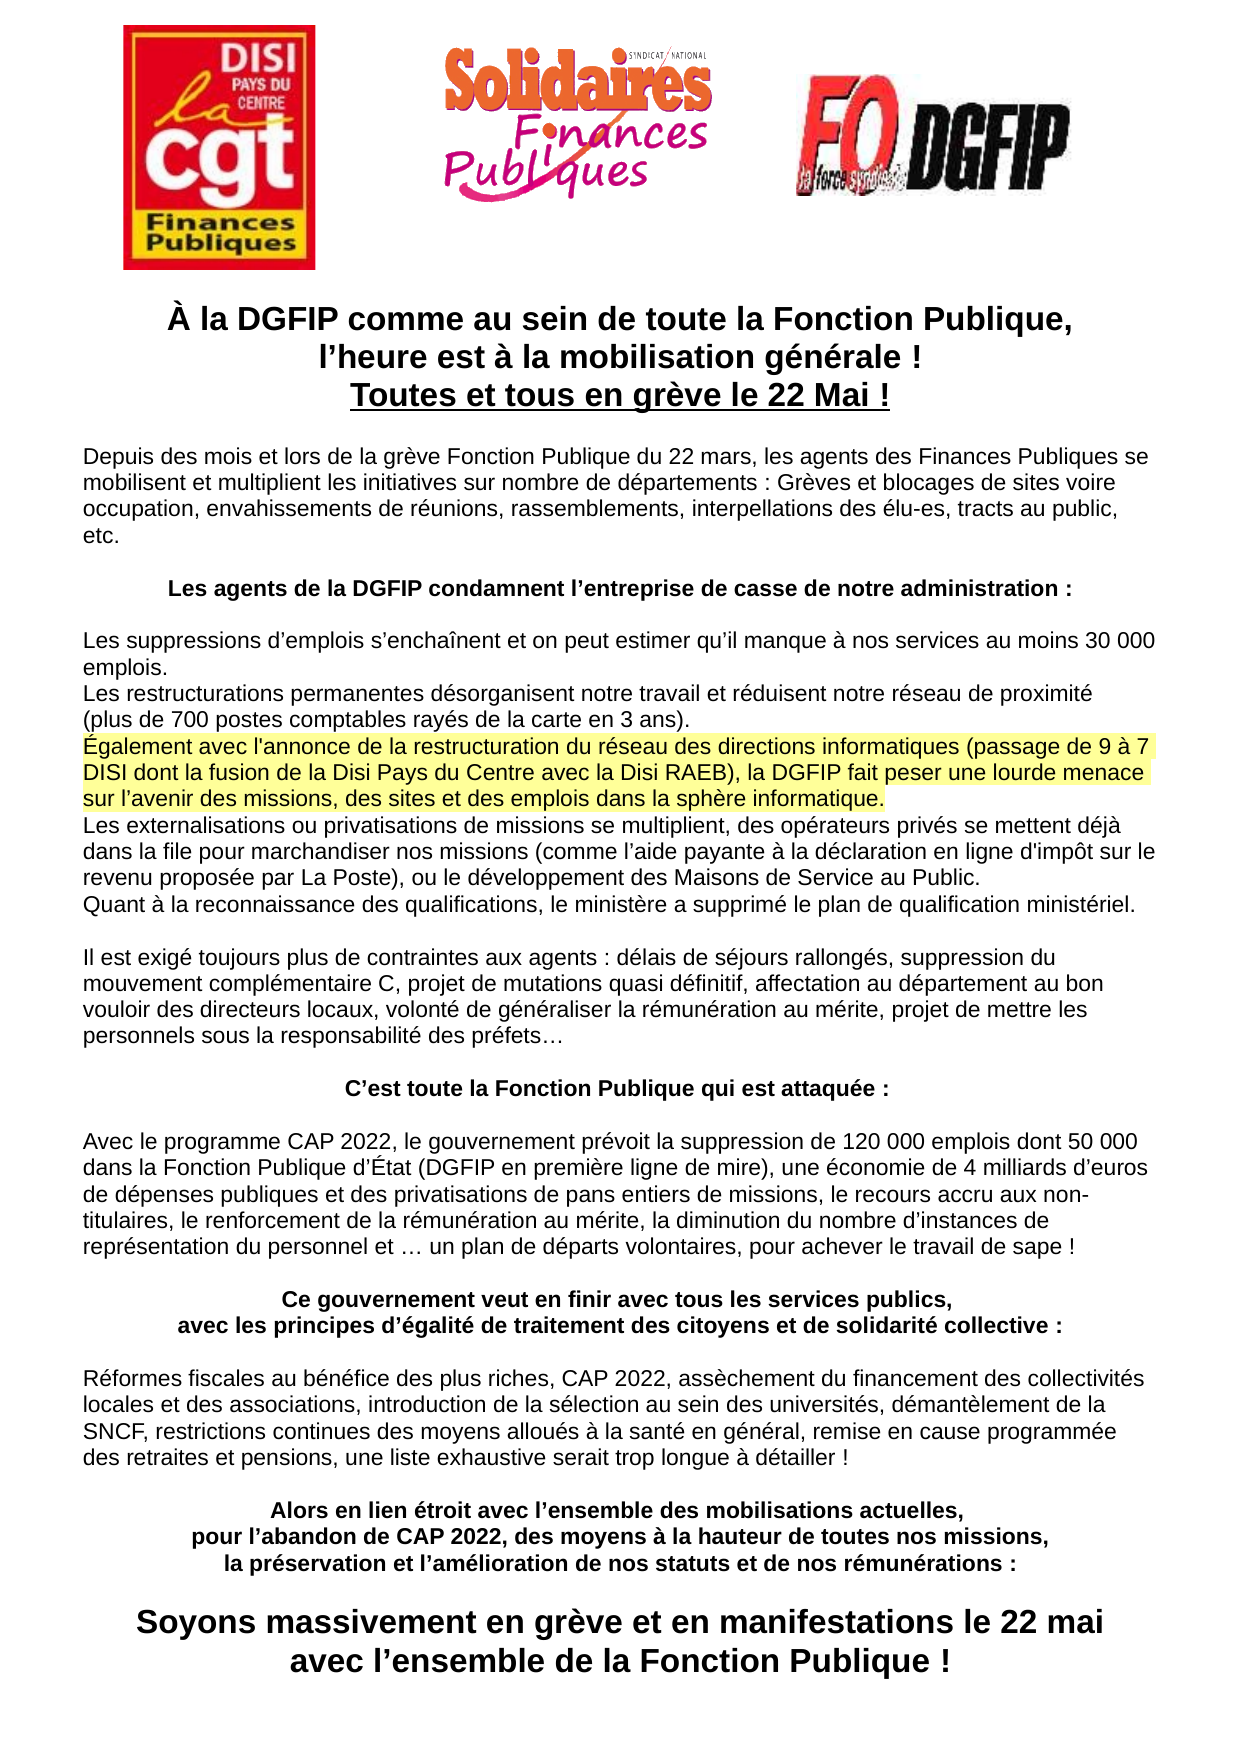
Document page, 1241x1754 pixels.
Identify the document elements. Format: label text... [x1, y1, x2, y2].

text Réformes fiscales au bénéfice des plus riches, CAP 2022, assèchement du financement des collectivités locales et des associations, introduction de la sélection au sein des universités, démantèlement de la SNCF, restrictions continues des moyens alloués à la santé en général, remise en cause programmée des retraites et pensions, une liste exhaustive serait trop longue à détailler ! [83, 1365, 1157, 1471]
text Soyons massivement en grève et en manifestations le 22 mai [83, 1602, 1157, 1641]
text avec les principes d’égalité de traitement des citoyens et de solidarité collective : [83, 1312, 1157, 1339]
text Alors en lien étroit avec l’ensemble des mobilisations actuelles, [83, 1497, 1157, 1523]
picture [441, 39, 714, 207]
text Les agents de la DGFIP condamnent l’entreprise de casse de notre administration : [83, 574, 1157, 601]
text Ce gouvernement veut en finir avec tous les services publics, [83, 1286, 1157, 1312]
text Les externalisations ou privatisations de missions se multiplient, des opérateurs privés se mettent déjà dans la file pour marchandiser nos missions (comme l’aide payante à la déclaration en ligne d'impôt sur le revenu proposée par La Poste), ou le développement des Maisons de Service au Public. [83, 812, 1157, 891]
text avec l’ensemble de la Fonction Publique ! [83, 1641, 1157, 1679]
text Depuis des mois et lors de la grève Fonction Publique du 22 mars, les agents des Finances Publiques se mobilisent et multiplient les initiatives sur nombre de départements : Grèves et blocages de sites voire occupation, envahissements de réunions, rassemblements, interpellations des élu-es, tracts au public, etc. [83, 443, 1157, 548]
text Les restructurations permanentes désorganisent notre travail et réduisent notre réseau de proximité [83, 680, 1157, 706]
text l’heure est à la mobilisation générale ! [83, 337, 1157, 376]
text C’est toute la Fonction Publique qui est attaquée : [83, 1075, 1157, 1102]
text la préservation et l’amélioration de nos statuts et de nos rémunérations : [83, 1549, 1157, 1576]
text pour l’abandon de CAP 2022, des moyens à la hauteur de toutes nos missions, [83, 1523, 1157, 1549]
text Les suppressions d’emplois s’enchaînent et on peut estimer qu’il manque à nos services au moins 30 000 emplois. [83, 627, 1157, 680]
picture [123, 25, 316, 270]
text (plus de 700 postes comptables rayés de la carte en 3 ans). [83, 706, 1157, 733]
picture [796, 74, 1081, 196]
text Quant à la reconnaissance des qualifications, le ministère a supprimé le plan de qualification ministériel. [83, 891, 1157, 917]
text Il est exigé toujours plus de contraintes aux agents : délais de séjours rallongés, suppression du mouvement complémentaire C, projet de mutations quasi définitif, affectation au département au bon vouloir des directeurs locaux, volonté de généraliser la rémunération au mérite, projet de mettre les personnels sous la responsabilité des préfets… [83, 943, 1157, 1049]
text Également avec l'annonce de la restructuration du réseau des directions informatiques (passage de 9 à 7 DISI dont la fusion de la Disi Pays du Centre avec la Disi RAEB), la DGFIP fait peser une lourde menace sur l’avenir des missions, des sites et des emplois dans la sphère informatique. [83, 733, 1157, 812]
text À la DGFIP comme au sein de toute la Fonction Publique, [83, 299, 1157, 337]
text Toutes et tous en grève le 22 Mai ! [83, 376, 1157, 414]
text Avec le programme CAP 2022, le gouvernement prévoit la suppression de 120 000 emplois dont 50 000 dans la Fonction Publique d’État (DGFIP en première ligne de mire), une économie de 4 milliards d’euros de dépenses publiques et des privatisations de pans entiers de missions, le recours accru aux non-titulaires, le renforcement de la rémunération au mérite, la diminution du nombre d’instances de représentation du personnel et … un plan de départs volontaires, pour achever le travail de sape ! [83, 1128, 1157, 1260]
